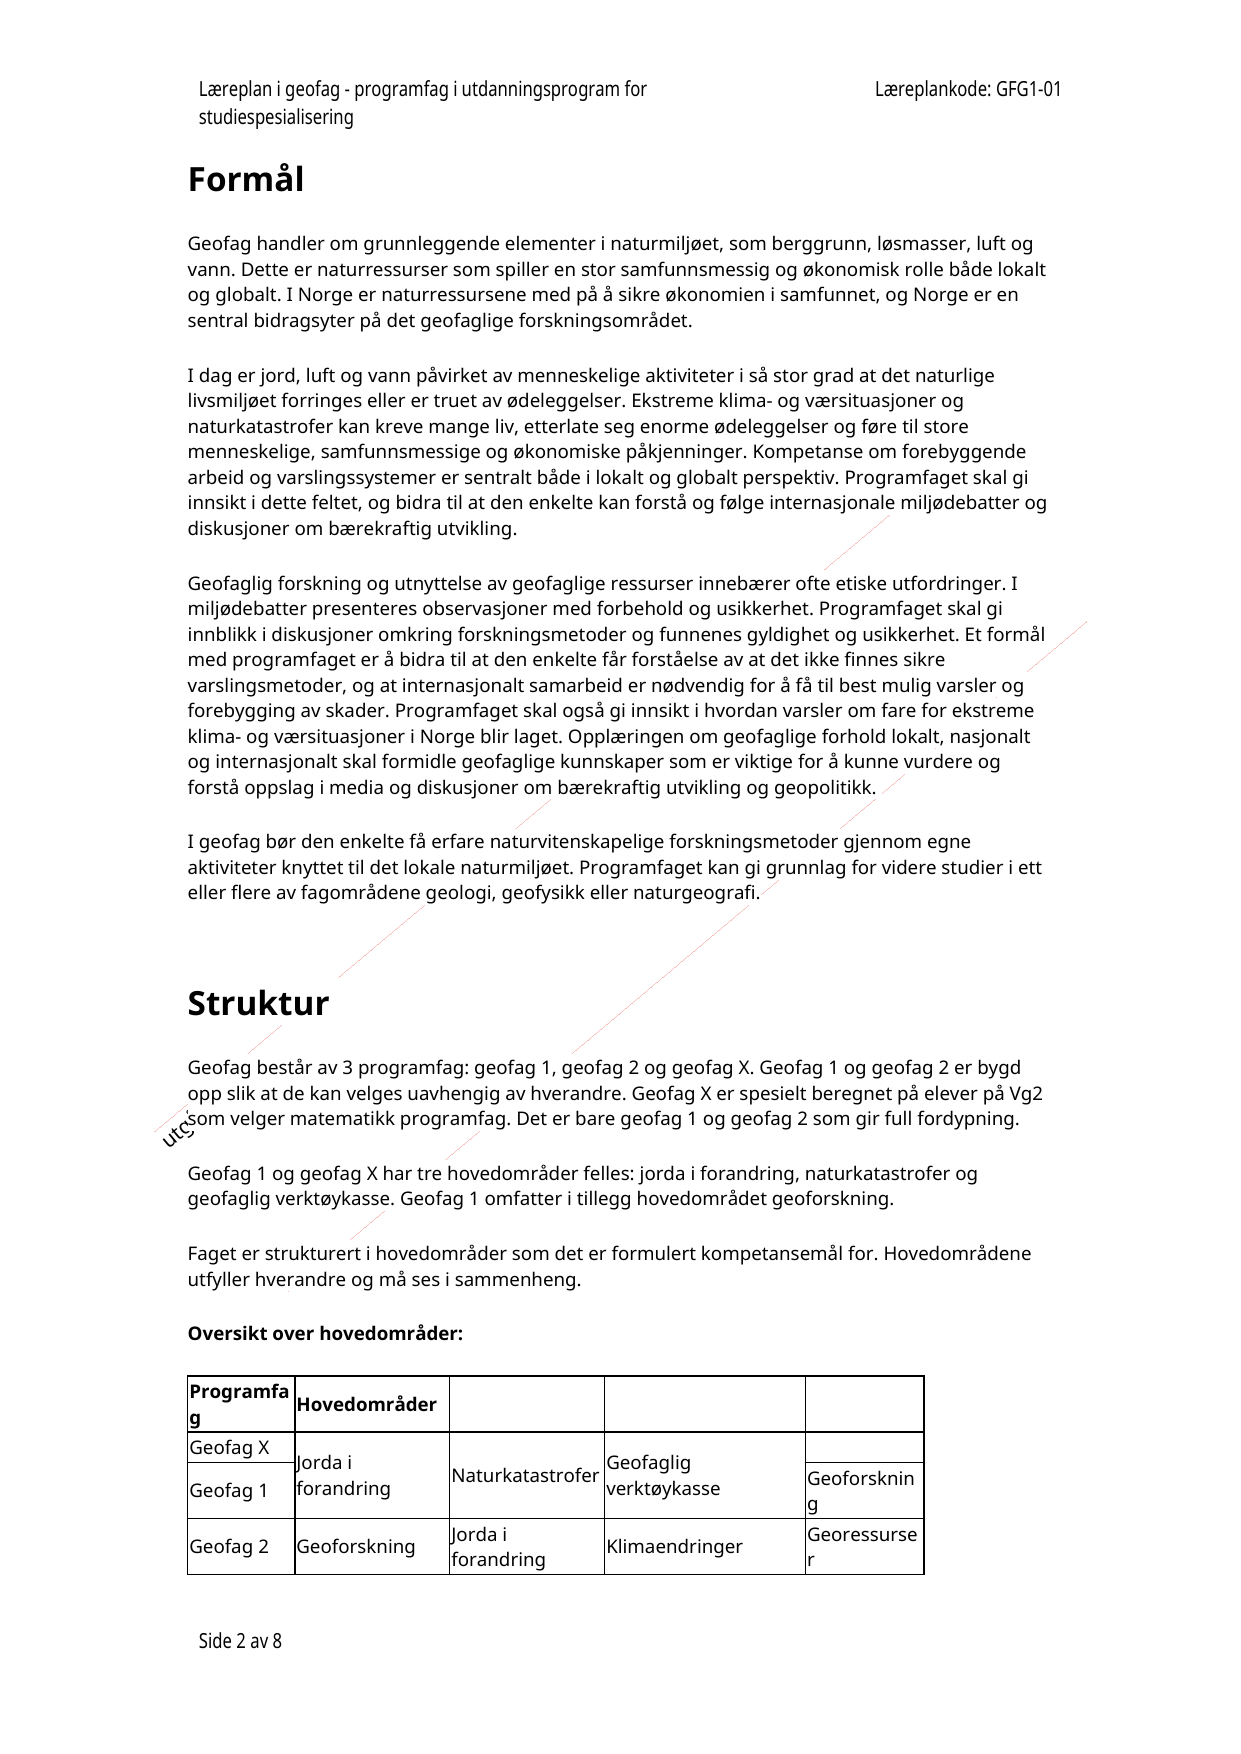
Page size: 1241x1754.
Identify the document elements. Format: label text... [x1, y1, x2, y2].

text Geofag handler om grunnleggende elementer i naturmiljøet, som berggrunn, løsmasser, luft og vann. Dette er naturressurser som spiller en stor samfunnsmessig og økonomisk rolle både lokalt og globalt. I Norge er naturressursene med på å sikre økonomien i samfunnet, og Norge er en sentral bidragsyter på det geofaglige forskningsområdet. [698, 231, 1053, 333]
table_cell Jorda i forandring [296, 1433, 449, 1517]
table_cell Geoforskning [296, 1519, 449, 1573]
table_cell Geofag 2 [188, 1519, 294, 1573]
text Oversikt over hovedområder: [463, 1321, 1053, 1346]
table_cell Naturkatastrofer [450, 1433, 604, 1517]
table_cell Klimaendringer [605, 1519, 805, 1573]
table_header [605, 1377, 805, 1431]
table_cell Geofaglig verktøykasse [605, 1433, 805, 1517]
text Faget er strukturert i hovedområder som det er formulert kompetansemål for. Hovedområdene utfyller hverandre og må ses i sammenheng. [582, 1240, 1053, 1291]
table_header [450, 1377, 604, 1431]
subtitle Formål [313, 156, 1053, 202]
text Geofag 1 og geofag X har tre hovedområder felles: jorda i forandring, naturkatastrofer og geofaglig verktøykasse. Geofag 1 omfatter i tillegg hovedområdet geoforskning. [895, 1160, 1053, 1211]
subtitle Struktur [338, 934, 388, 976]
text I dag er jord, luft og vann påvirket av menneskelige aktiviteter i så stor grad at det naturlige livsmiljøet forringes eller er truet av ødeleggelser. Ekstreme klima- og værsituasjoner og naturkatastrofer kan kreve mange liv, etterlate seg enorme ødeleggelser og føre til store menneskelige, samfunnsmessige og økonomiske påkjenninger. Kompetanse om forebyggende arbeid og varslingssystemer er sentralt både i lokalt og globalt perspektiv. Programfaget skal gi innsikt i dette feltet, og bidra til at den enkelte kan forstå og følge internasjonale miljødebatter og diskusjoner om bærekraftig utvikling. [187, 362, 1053, 541]
subtitle Struktur [338, 934, 713, 1025]
table_header [806, 1377, 923, 1431]
subtitle Struktur [608, 934, 1053, 1025]
table_cell Geofag 1 [188, 1463, 294, 1517]
text I geofag bør den enkelte få erfare naturvitenskapelige forskningsmetoder gjennom egne aktiviteter knyttet til det lokale naturmiljøet. Programfaget kan gi grunnlag for videre studier i ett eller flere av fagområdene geologi, geofysikk eller naturgeografi. [761, 829, 1053, 905]
text Geofaglig forskning og utnyttelse av geofaglige ressurser innebærer ofte etiske utfordringer. I miljødebatter presenteres observasjoner med forbehold og usikkerhet. Programfaget skal gi innblikk i diskusjoner omkring forskningsmetoder og funnenes gyldighet og usikkerhet. Et formål med programfaget er å bidra til at den enkelte får forståelse av at det ikke finnes sikre varslingsmetoder, og at internasjonalt samarbeid er nødvendig for å få til best mulig varsler og forebygging av skader. Programfaget skal også gi innsikt i hvordan varsler om fare for ekstreme klima- og værsituasjoner i Norge blir laget. Opplæringen om geofaglige forhold lokalt, nasjonalt og internasjonalt skal formidle geofaglige kunnskaper som er viktige for å kunne vurdere og forstå oppslag i media og diskusjoner om bærekraftig utvikling og geopolitikk. [882, 651, 1053, 799]
table_header Hovedområder [296, 1377, 449, 1431]
